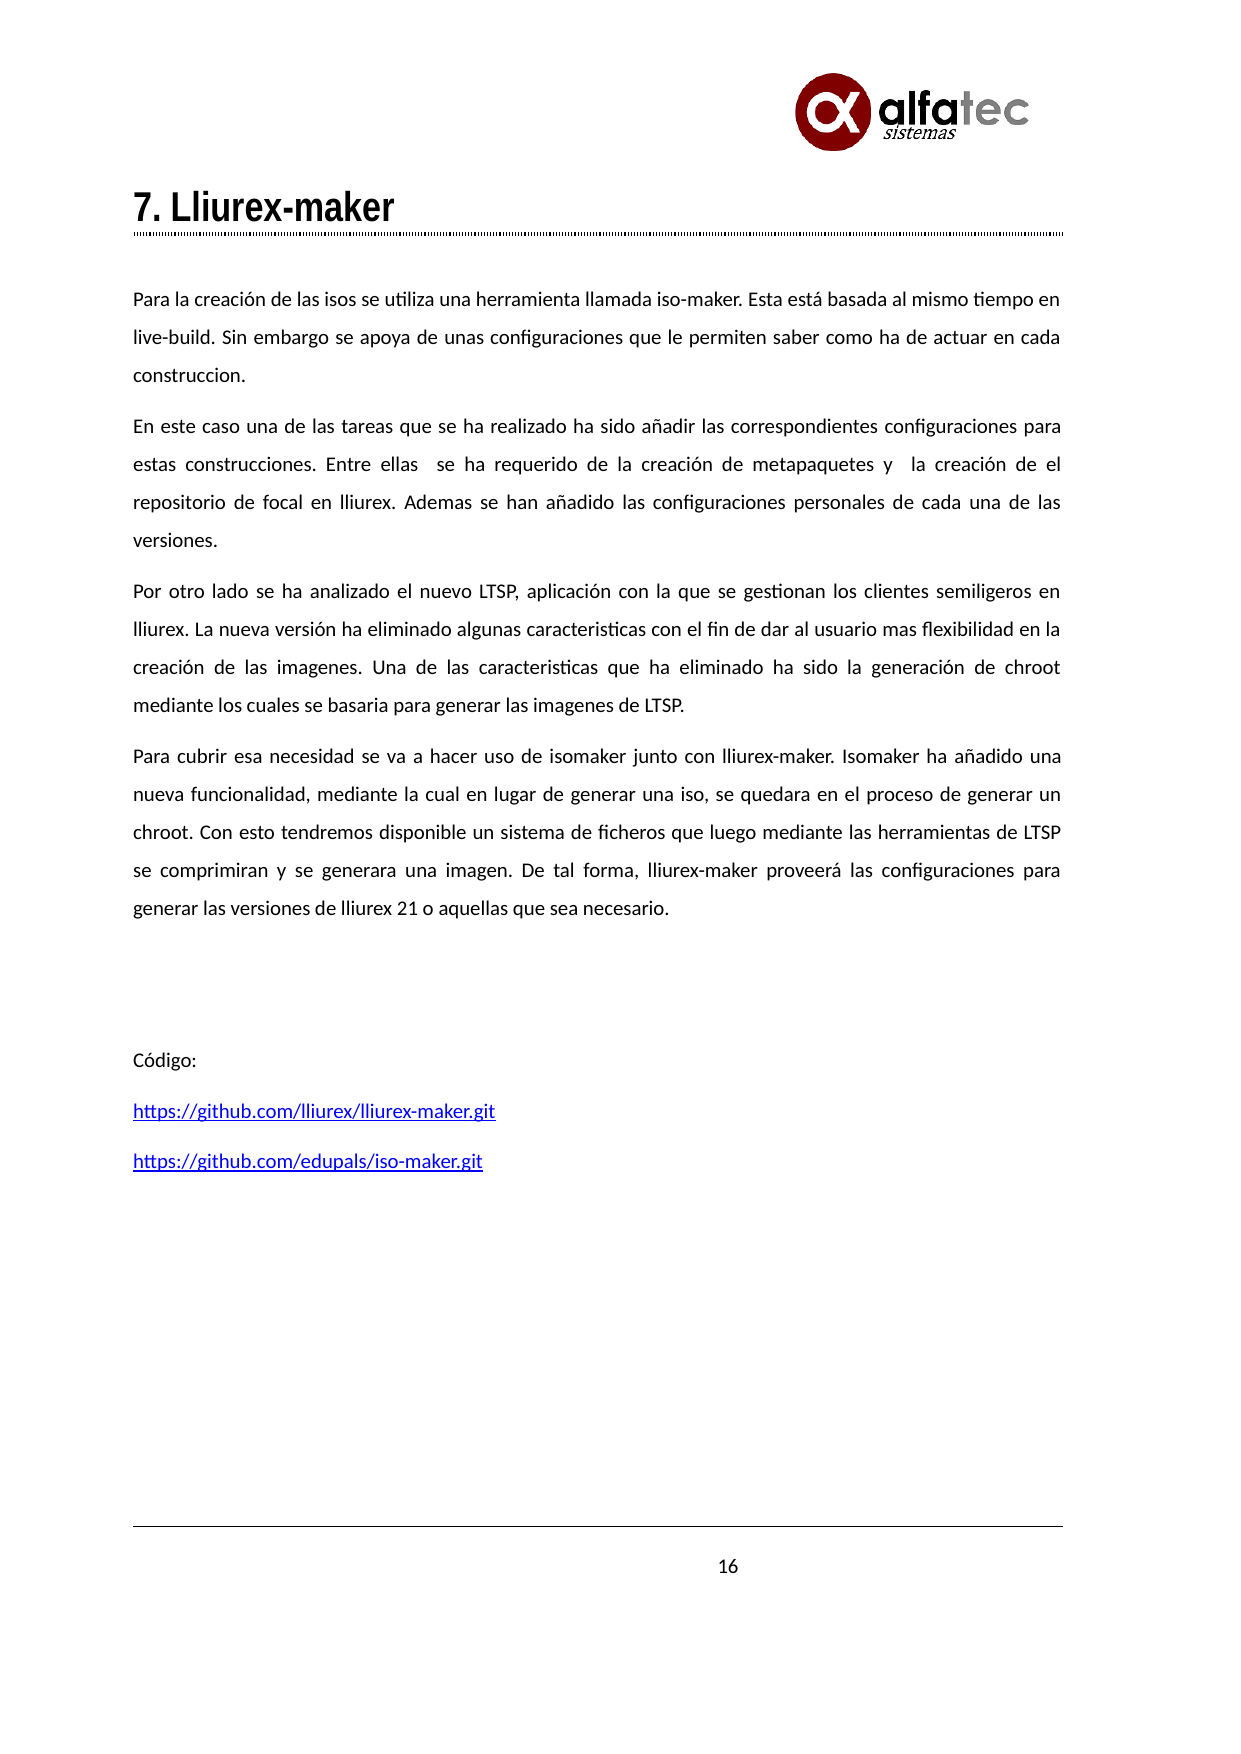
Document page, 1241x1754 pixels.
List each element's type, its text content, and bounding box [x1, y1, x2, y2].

text Para cubrir esa necesidad se va a hacer uso de isomaker junto con lliurex-maker. Isomaker ha añadido una nueva funcionalidad, mediante la cual en lugar de generar una iso, se quedara en el proceso de generar un chroot. Con esto tendremos disponible un sistema de ficheros que luego mediante las herramientas de LTSP se comprimiran y se generara una imagen. De tal forma, lliurex-maker proveerá las configuraciones para generar las versiones de lliurex 21 o aquellas que sea necesario. [133, 743, 1063, 921]
text Por otro lado se ha analizado el nuevo LTSP, aplicación con la que se gestionan los clientes semiligeros en lliurex. La nueva versión ha eliminado algunas caracteristicas con el fin de dar al usuario mas flexibilidad en la creación de las imagenes. Una de las caracteristicas que ha eliminado ha sido la generación de chroot mediante los cuales se basaria para generar las imagenes de LTSP. [133, 578, 1063, 718]
text https://github.com/edupals/iso-maker.git [133, 1149, 1063, 1174]
text Código: [133, 1047, 1063, 1073]
text En este caso una de las tareas que se ha realizado ha sido añadir las correspondientes configuraciones para estas construcciones. Entre ellas se ha requerido de la creación de metapaquetes y la creación de el repositorio de focal en lliurex. Ademas se han añadido las configuraciones personales de cada una de las versiones. [133, 413, 1063, 553]
text Para la creación de las isos se utiliza una herramienta llamada iso-maker. Esta está basada al mismo tiempo en live-build. Sin embargo se apoya de unas configuraciones que le permiten saber como ha de actuar en cada construccion. [133, 286, 1063, 388]
picture [795, 73, 1031, 151]
subtitle Lliurex-maker [133, 188, 1063, 236]
text https://github.com/lliurex/lliurex-maker.git [133, 1098, 1063, 1123]
